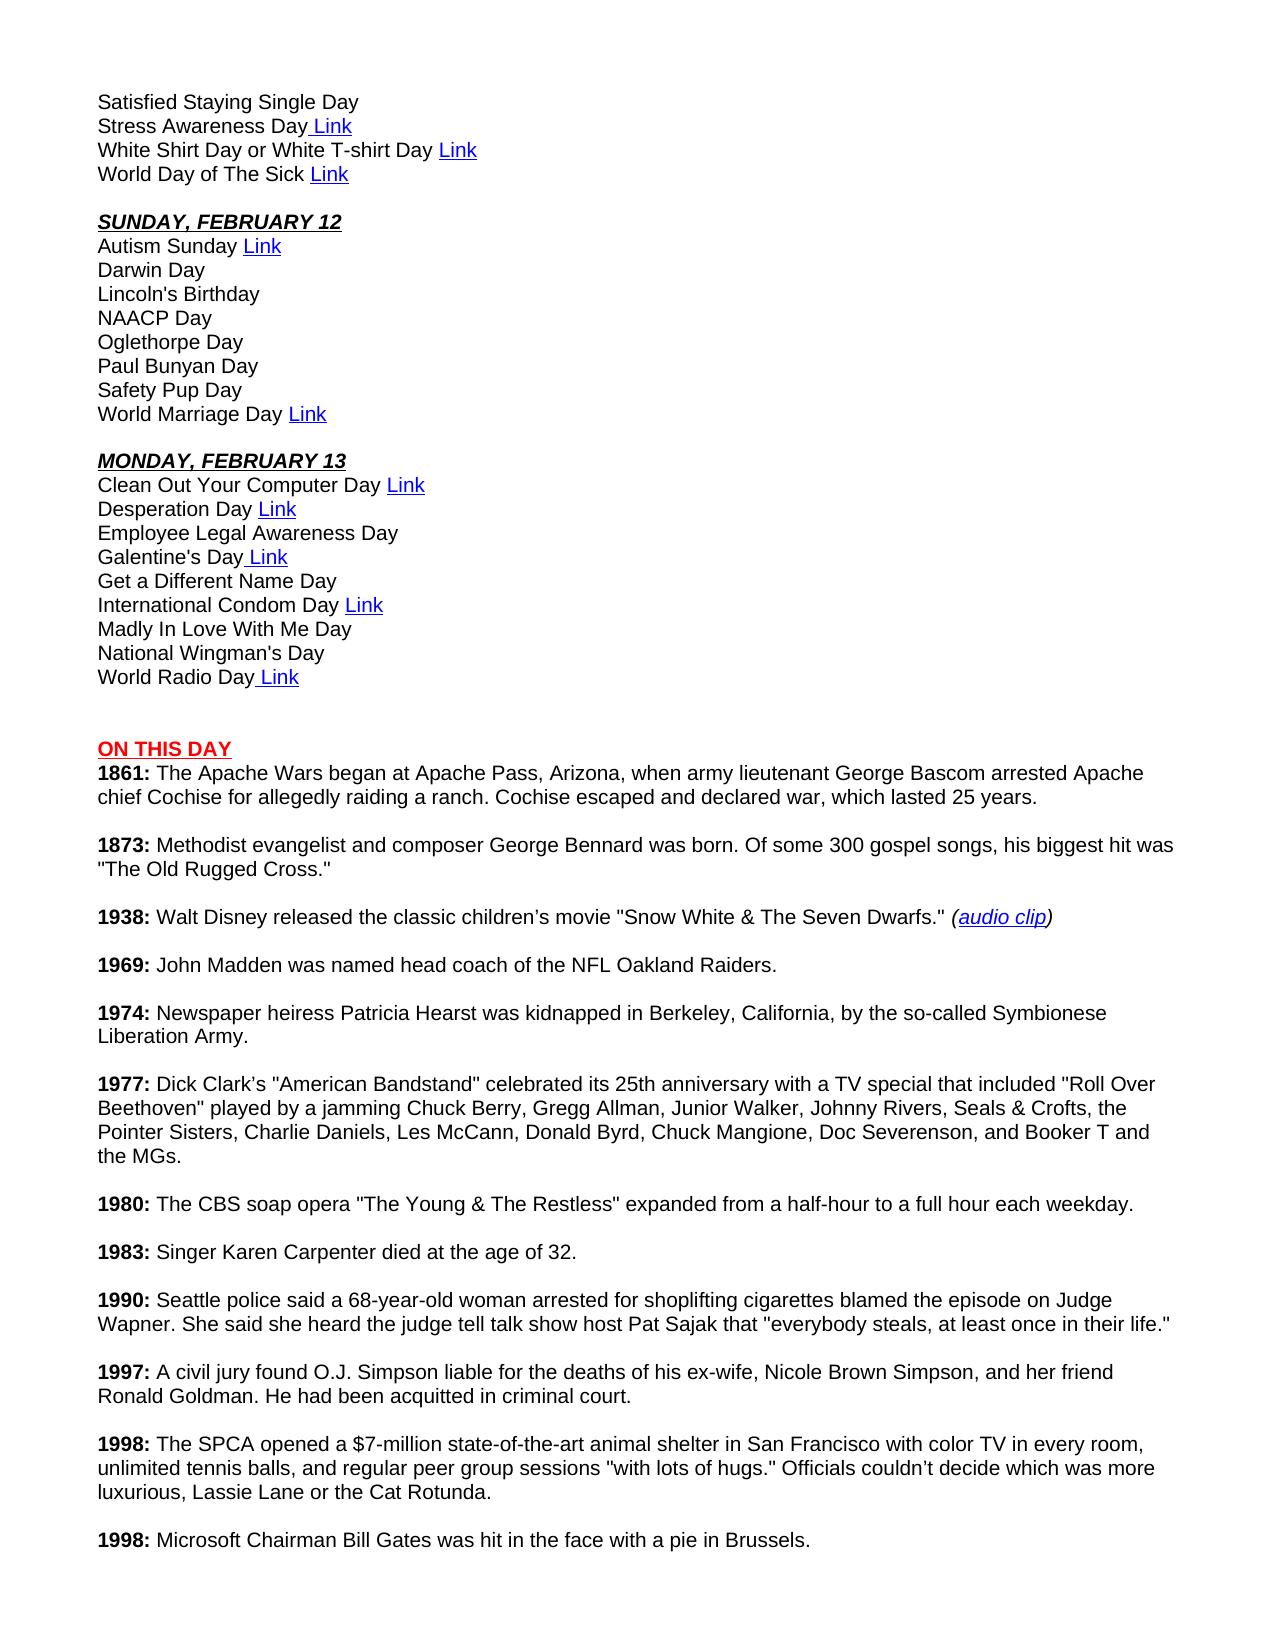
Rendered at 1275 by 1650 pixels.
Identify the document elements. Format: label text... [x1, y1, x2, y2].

text Clean Out Your Computer Day Link Desperation Day Link Employee Legal Awareness Day Galentine's Day Link Get a Different Name Day International Condom Day Link Madly In Love With Me Day National Wingman's Day World Radio Day Link [97, 473, 1185, 689]
text 1974: Newspaper heiress Patricia Hearst was kidnapped in Berkeley, California, by the so-called Symbionese Liberation Army. [97, 1000, 1185, 1048]
text 1990: Seattle police said a 68-year-old woman arrested for shoplifting cigarettes blamed the episode on Judge Wapner. She said she heard the judge tell talk show host Pat Sajak that "everybody steals, at least once in their life." [97, 1288, 1185, 1336]
text 1969: John Madden was named head coach of the NFL Oakland Raiders. [97, 952, 1185, 976]
text 1861: The Apache Wars began at Apache Pass, Arizona, when army lieutenant George Bascom arrested Apache chief Cochise for allegedly raiding a ranch. Cochise escaped and declared war, which lasted 25 years. [97, 761, 1185, 809]
text 1980: The CBS soap opera "The Young & The Restless" expanded from a half-hour to a full hour each weekday. [97, 1192, 1185, 1216]
text 1938: Walt Disney released the classic children’s movie "Snow White & The Seven Dwarfs." (audio clip) [97, 904, 1185, 928]
text 1873: Methodist evangelist and composer George Bennard was born. Of some 300 gospel songs, his biggest hit was "The Old Rugged Cross." [97, 833, 1185, 881]
text 1998: Microsoft Chairman Bill Gates was hit in the face with a pie in Brussels. [97, 1527, 1185, 1551]
text Satisfied Staying Single Day Stress Awareness Day Link White Shirt Day or White T-shirt Day Link World Day of The Sick Link [97, 90, 1185, 186]
text 1998: The SPCA opened a $7-million state-of-the-art animal shelter in San Francisco with color TV in every room, unlimited tennis balls, and regular peer group sessions "with lots of hugs." Officials couldn’t decide which was more luxurious, Lassie Lane or the Cat Rotunda. [97, 1432, 1185, 1503]
text Autism Sunday Link Darwin Day Lincoln's Birthday NAACP Day Oglethorpe Day Paul Bunyan Day Safety Pup Day World Marriage Day Link [97, 234, 1185, 425]
text 1997: A civil jury found O.J. Simpson liable for the deaths of his ex-wife, Nicole Brown Simpson, and her friend Ronald Goldman. He had been acquitted in criminal court. [97, 1360, 1185, 1408]
text ON THIS DAY [97, 737, 1185, 761]
text MONDAY, FEBRUARY 13 [97, 449, 1185, 473]
text 1983: Singer Karen Carpenter died at the age of 32. [97, 1240, 1185, 1264]
text SUNDAY, FEBRUARY 12 [97, 210, 1185, 234]
text 1977: Dick Clark’s "American Bandstand" celebrated its 25th anniversary with a TV special that included "Roll Over Beethoven" played by a jamming Chuck Berry, Gregg Allman, Junior Walker, Johnny Rivers, Seals & Crofts, the Pointer Sisters, Charlie Daniels, Les McCann, Donald Byrd, Chuck Mangione, Doc Severenson, and Booker T and the MGs. [97, 1072, 1185, 1168]
